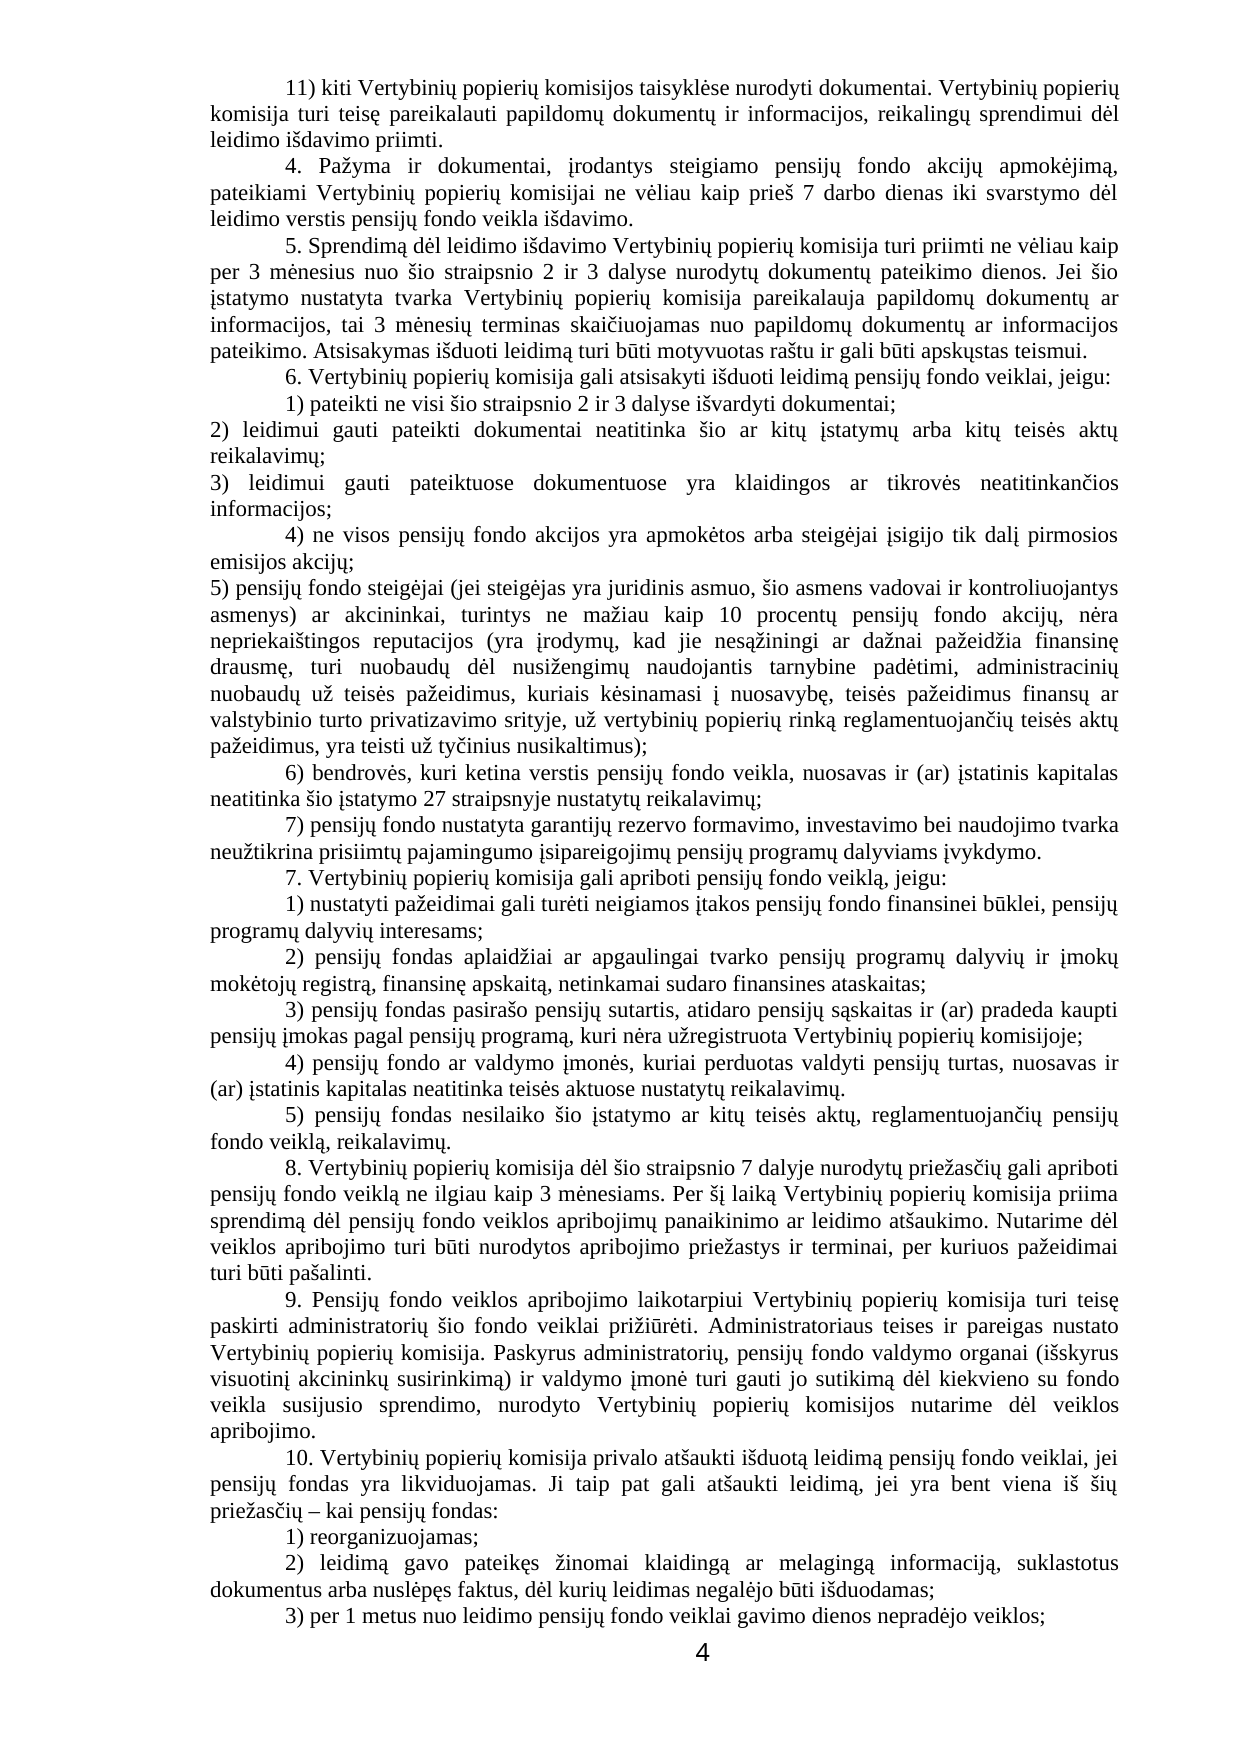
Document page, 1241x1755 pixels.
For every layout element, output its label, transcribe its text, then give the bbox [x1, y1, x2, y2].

text 8. Vertybinių popierių komisija dėl šio straipsnio 7 dalyje nurodytų priežasčių gali apriboti pensijų fondo veiklą ne ilgiau kaip 3 mėnesiams. Per šį laiką Vertybinių popierių komisija priima sprendimą dėl pensijų fondo veiklos apribojimų panaikinimo ar leidimo atšaukimo. Nutarime dėl veiklos apribojimo turi būti nurodytos apribojimo priežastys ir terminai, per kuriuos pažeidimai turi būti pašalinti. [210, 1154, 1120, 1286]
text 3) pensijų fondas pasirašo pensijų sutartis, atidaro pensijų sąskaitas ir (ar) pradeda kaupti pensijų įmokas pagal pensijų programą, kuri nėra užregistruota Vertybinių popierių komisijoje; [210, 996, 1120, 1049]
text 7. Vertybinių popierių komisija gali apriboti pensijų fondo veiklą, jeigu: [210, 864, 1120, 891]
text 5. Sprendimą dėl leidimo išdavimo Vertybinių popierių komisija turi priimti ne vėliau kaip per 3 mėnesius nuo šio straipsnio 2 ir 3 dalyse nurodytų dokumentų pateikimo dienos. Jei šio įstatymo nustatyta tvarka Vertybinių popierių komisija pareikalauja papildomų dokumentų ar informacijos, tai 3 mėnesių terminas skaičiuojamas nuo papildomų dokumentų ar informacijos pateikimo. Atsisakymas išduoti leidimą turi būti motyvuotas raštu ir gali būti apskųstas teismui. [210, 232, 1120, 363]
text 2) pensijų fondas aplaidžiai ar apgaulingai tvarko pensijų programų dalyvių ir įmokų mokėtojų registrą, finansinę apskaitą, netinkamai sudaro finansines ataskaitas; [210, 943, 1120, 996]
text 1) reorganizuojamas; [210, 1523, 1120, 1549]
text 2) leidimui gauti pateikti dokumentai neatitinka šio ar kitų įstatymų arba kitų teisės aktų reikalavimų; [210, 416, 1120, 469]
text 3) per 1 metus nuo leidimo pensijų fondo veiklai gavimo dienos nepradėjo veiklos; [210, 1602, 1120, 1628]
text 9. Pensijų fondo veiklos apribojimo laikotarpiui Vertybinių popierių komisija turi teisę paskirti administratorių šio fondo veiklai prižiūrėti. Administratoriaus teises ir pareigas nustato Vertybinių popierių komisija. Paskyrus administratorių, pensijų fondo valdymo organai (išskyrus visuotinį akcininkų susirinkimą) ir valdymo įmonė turi gauti jo sutikimą dėl kiekvieno su fondo veikla susijusio sprendimo, nurodyto Vertybinių popierių komisijos nutarime dėl veiklos apribojimo. [210, 1286, 1120, 1444]
text 6. Vertybinių popierių komisija gali atsisakyti išduoti leidimą pensijų fondo veiklai, jeigu: [210, 363, 1120, 390]
text 1) pateikti ne visi šio straipsnio 2 ir 3 dalyse išvardyti dokumentai; [210, 390, 1120, 416]
text 1) nustatyti pažeidimai gali turėti neigiamos įtakos pensijų fondo finansinei būklei, pensijų programų dalyvių interesams; [210, 891, 1120, 943]
text 7) pensijų fondo nustatyta garantijų rezervo formavimo, investavimo bei naudojimo tvarka neužtikrina prisiimtų pajamingumo įsipareigojimų pensijų programų dalyviams įvykdymo. [210, 811, 1120, 864]
text 5) pensijų fondo steigėjai (jei steigėjas yra juridinis asmuo, šio asmens vadovai ir kontroliuojantys asmenys) ar akcininkai, turintys ne mažiau kaip 10 procentų pensijų fondo akcijų, nėra nepriekaištingos reputacijos (yra įrodymų, kad jie nesąžiningi ar dažnai pažeidžia finansinę drausmę, turi nuobaudų dėl nusižengimų naudojantis tarnybine padėtimi, administracinių nuobaudų už teisės pažeidimus, kuriais kėsinamasi į nuosavybę, teisės pažeidimus finansų ar valstybinio turto privatizavimo srityje, už vertybinių popierių rinką reglamentuojančių teisės aktų pažeidimus, yra teisti už tyčinius nusikaltimus); [210, 574, 1120, 759]
text 5) pensijų fondas nesilaiko šio įstatymo ar kitų teisės aktų, reglamentuojančių pensijų fondo veiklą, reikalavimų. [210, 1101, 1120, 1154]
text 2) leidimą gavo pateikęs žinomai klaidingą ar melagingą informaciją, suklastotus dokumentus arba nuslėpęs faktus, dėl kurių leidimas negalėjo būti išduodamas; [210, 1549, 1120, 1602]
text 4) ne visos pensijų fondo akcijos yra apmokėtos arba steigėjai įsigijo tik dalį pirmosios emisijos akcijų; [210, 522, 1120, 574]
text 4. Pažyma ir dokumentai, įrodantys steigiamo pensijų fondo akcijų apmokėjimą, pateikiami Vertybinių popierių komisijai ne vėliau kaip prieš 7 darbo dienas iki svarstymo dėl leidimo verstis pensijų fondo veikla išdavimo. [210, 153, 1120, 232]
text 11) kiti Vertybinių popierių komisijos taisyklėse nurodyti dokumentai. Vertybinių popierių komisija turi teisę pareikalauti papildomų dokumentų ir informacijos, reikalingų sprendimui dėl leidimo išdavimo priimti. [210, 73, 1120, 153]
text 4) pensijų fondo ar valdymo įmonės, kuriai perduotas valdyti pensijų turtas, nuosavas ir (ar) įstatinis kapitalas neatitinka teisės aktuose nustatytų reikalavimų. [210, 1049, 1120, 1101]
text 10. Vertybinių popierių komisija privalo atšaukti išduotą leidimą pensijų fondo veiklai, jei pensijų fondas yra likviduojamas. Ji taip pat gali atšaukti leidimą, jei yra bent viena iš šių priežasčių – kai pensijų fondas: [210, 1444, 1120, 1523]
text 3) leidimui gauti pateiktuose dokumentuose yra klaidingos ar tikrovės neatitinkančios informacijos; [210, 469, 1120, 522]
text 6) bendrovės, kuri ketina verstis pensijų fondo veikla, nuosavas ir (ar) įstatinis kapitalas neatitinka šio įstatymo 27 straipsnyje nustatytų reikalavimų; [210, 759, 1120, 811]
